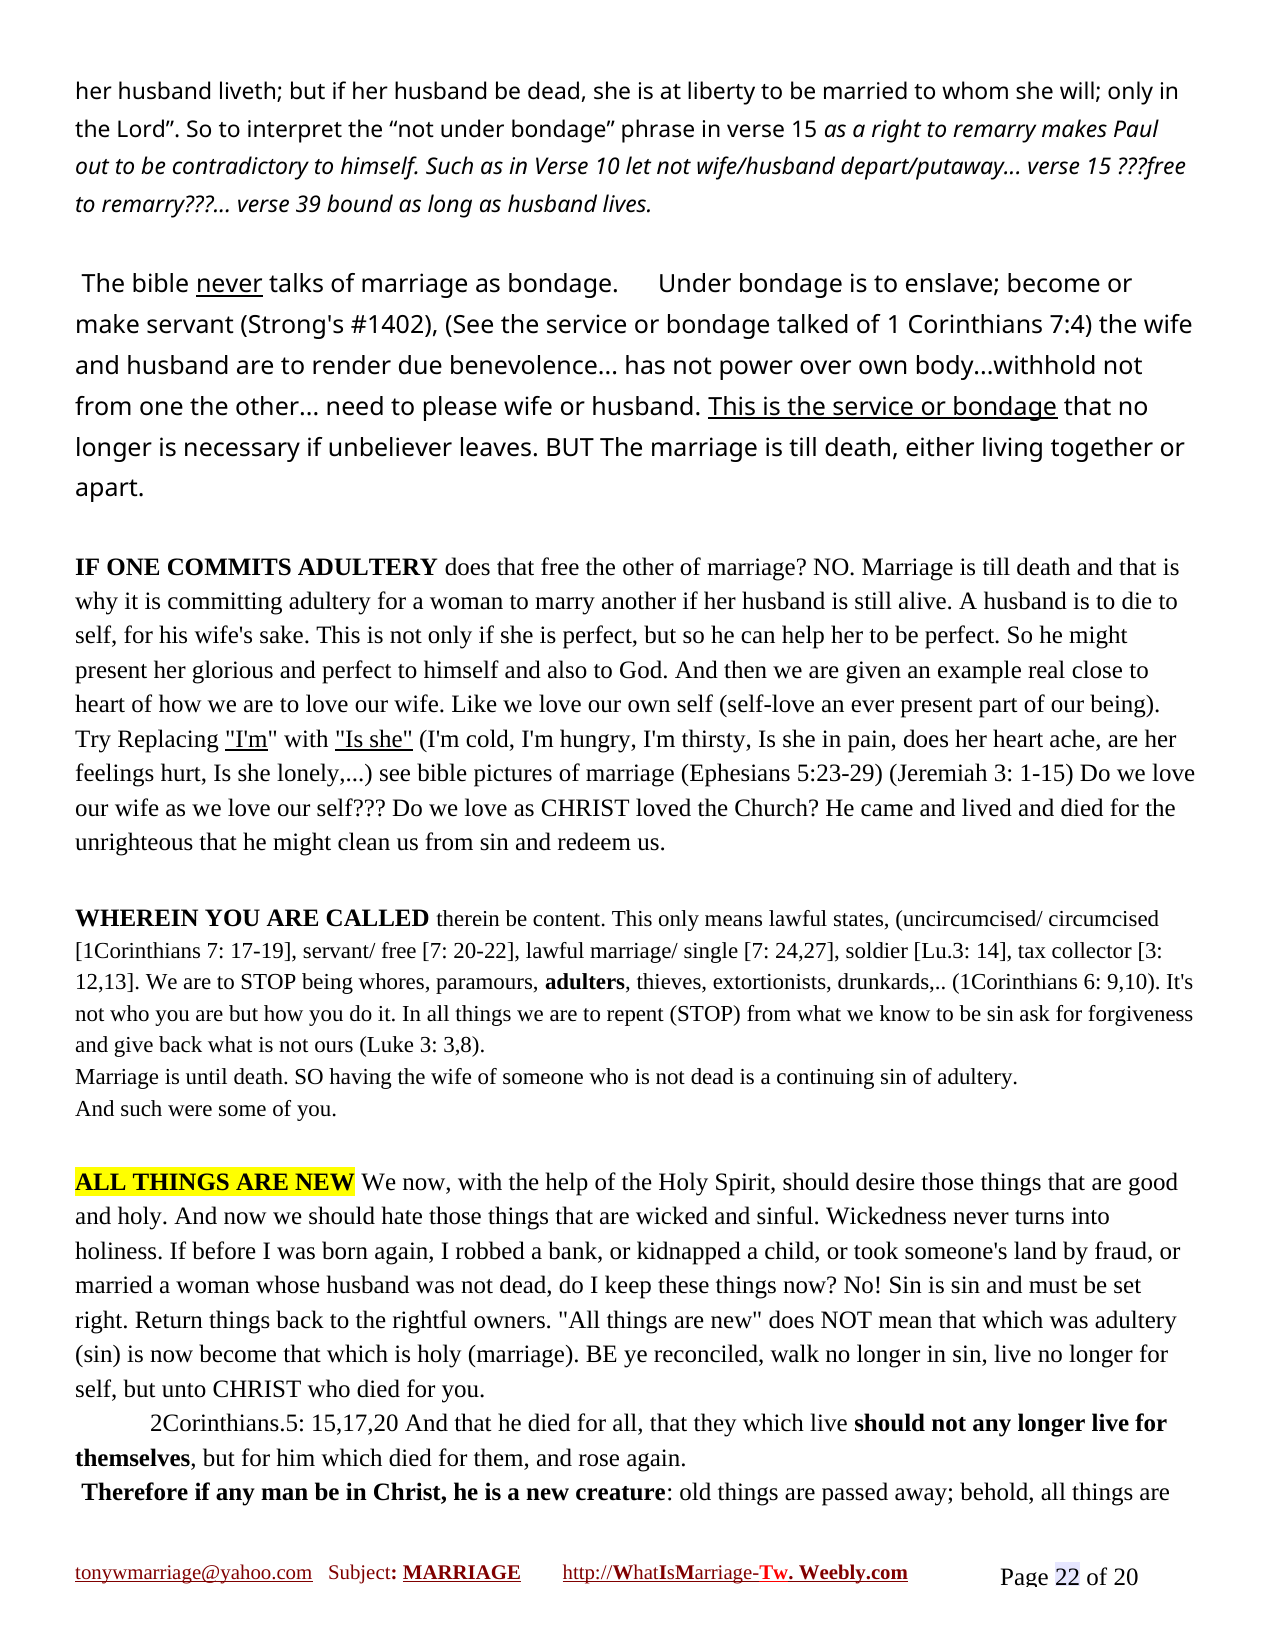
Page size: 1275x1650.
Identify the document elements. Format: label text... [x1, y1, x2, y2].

text her husband liveth; but if her husband be dead, she is at liberty to be married to whom she will; only in the Lord”. So to interpret the “not under bondage” phrase in verse 15 as a right to remarry makes Paul out to be contradictory to himself. Such as in Verse 10 let not wife/husband depart/putaway... verse 15 ???free to remarry???... verse 39 bound as long as husband lives. [75, 75, 1200, 219]
text IF ONE COMMITS ADULTERY does that free the other of marriage? NO. Marriage is till death and that is why it is committing adultery for a woman to marry another if her husband is still alive. A husband is to die to self, for his wife's sake. This is not only if she is perfect, but so he can help her to be perfect. So he might present her glorious and perfect to himself and also to God. And then we are given an example real close to heart of how we are to love our wife. Like we love our own self (self-love an ever present part of our being). Try Replacing "I'm" with "Is she" (I'm cold, I'm hungry, I'm thirsty, Is she in pain, does her heart ache, are her feelings hurt, Is she lonely,...) see bible pictures of marriage (Ephesians 5:23-29) (Jeremiah 3: 1-15) Do we love our wife as we love our self??? Do we love as CHRIST loved the Church? He came and lived and died for the unrighteous that he might clean us from sin and redeem us. WHEREIN YOU ARE CALLED therein be content. This only means lawful states, (uncircumcised/ circumcised [1Corinthians 7: 17-19], servant/ free [7: 20-22], lawful marriage/ single [7: 24,27], soldier [Lu.3: 14], tax collector [3: 12,13]. We are to STOP being whores, paramours, adulters, thieves, extortionists, drunkards,.. (1Corinthians 6: 9,10). It's not who you are but how you do it. In all things we are to repent (STOP) from what we know to be sin ask for forgiveness and give back what is not ours (Luke 3: 3,8). Marriage is until death. SO having the wife of someone who is not dead is a continuing sin of adultery. And such were some of you. [75, 552, 1200, 1121]
text The bible never talks of marriage as bondage. Under bondage is to enslave; become or make servant (Strong's #1402), (See the service or bondage talked of 1 Corinthians 7:4) the wife and husband are to render due benevolence... has not power over own body...withhold not from one the other... need to please wife or husband. This is the service or bondage that no longer is necessary if unbeliever leaves. BUT The marriage is till death, either living together or apart. [75, 266, 1200, 504]
text 2Corinthians.5: 15,17,20 And that he died for all, that they which live should not any longer live for themselves, but for him which died for them, and rose again. Therefore if any man be in Christ, he is a new creature: old things are passed away; behold, all things are [75, 1408, 1200, 1506]
text ALL THINGS ARE NEW We now, with the help of the Holy Spirit, should desire those things that are good and holy. And now we should hate those things that are wicked and sinful. Wickedness never turns into holiness. If before I was born again, I robbed a bank, or kidnapped a child, or took someone's land by fraud, or married a woman whose husband was not dead, do I keep these things now? No! Sin is sin and must be set right. Return things back to the rightful owners. "All things are new" does NOT mean that which was adultery (sin) is now become that which is holy (marriage). BE ye reconciled, walk no longer in sin, live no longer for self, but unto CHRIST who died for you. [75, 1167, 1200, 1403]
